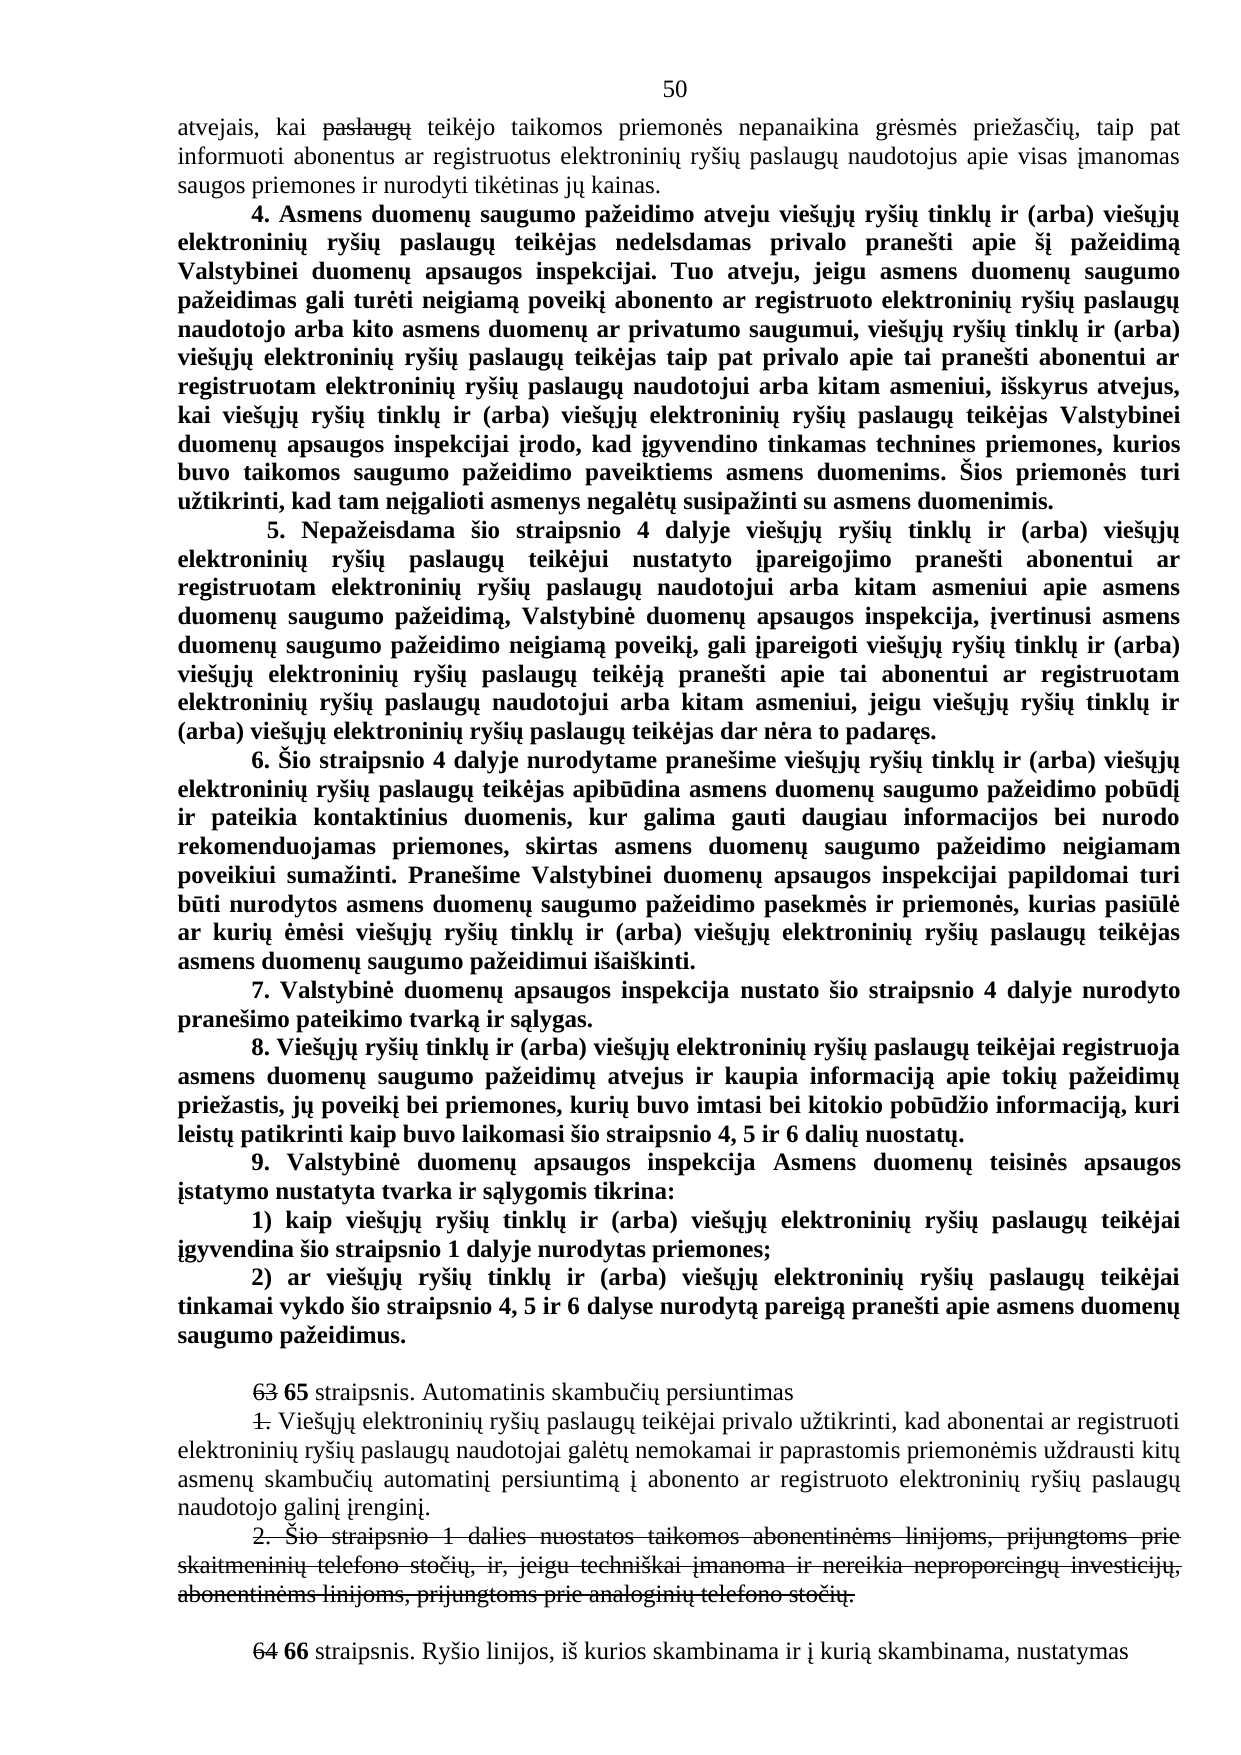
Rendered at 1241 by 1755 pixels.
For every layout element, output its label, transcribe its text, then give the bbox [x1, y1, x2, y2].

text 8. Viešųjų ryšių tinklų ir (arba) viešųjų elektroninių ryšių paslaugų teikėjai registruoja asmens duomenų saugumo pažeidimų atvejus ir kaupia informaciją apie tokių pažeidimų priežastis, jų poveikį bei priemones, kurių buvo imtasi bei kitokio pobūdžio informaciją, kuri leistų patikrinti kaip buvo laikomasi šio straipsnio 4, 5 ir 6 dalių nuostatų. [177, 1032, 1181, 1147]
text 1) kaip viešųjų ryšių tinklų ir (arba) viešųjų elektroninių ryšių paslaugų teikėjai įgyvendina šio straipsnio 1 dalyje nurodytas priemones; [177, 1205, 1181, 1262]
text 4. Asmens duomenų saugumo pažeidimo atveju viešųjų ryšių tinklų ir (arba) viešųjų elektroninių ryšių paslaugų teikėjas nedelsdamas privalo pranešti apie šį pažeidimą Valstybinei duomenų apsaugos inspekcijai. Tuo atveju, jeigu asmens duomenų saugumo pažeidimas gali turėti neigiamą poveikį abonento ar registruoto elektroninių ryšių paslaugų naudotojo arba kito asmens duomenų ar privatumo saugumui, viešųjų ryšių tinklų ir (arba) viešųjų elektroninių ryšių paslaugų teikėjas taip pat privalo apie tai pranešti abonentui ar registruotam elektroninių ryšių paslaugų naudotojui arba kitam asmeniui, išskyrus atvejus, kai viešųjų ryšių tinklų ir (arba) viešųjų elektroninių ryšių paslaugų teikėjas Valstybinei duomenų apsaugos inspekcijai įrodo, kad įgyvendino tinkamas technines priemones, kurios buvo taikomos saugumo pažeidimo paveiktiems asmens duomenims. Šios priemonės turi užtikrinti, kad tam neįgalioti asmenys negalėtų susipažinti su asmens duomenimis. [177, 199, 1181, 515]
text 2. Šio straipsnio 1 dalies nuostatos taikomos abonentinėms linijoms, prijungtoms prie skaitmeninių telefono stočių, ir, jeigu techniškai įmanoma ir nereikia neproporcingų investicijų, abonentinėms linijoms, prijungtoms prie analoginių telefono stočių. [177, 1567, 1181, 1607]
text 5. Nepažeisdama šio straipsnio 4 dalyje viešųjų ryšių tinklų ir (arba) viešųjų elektroninių ryšių paslaugų teikėjui nustatyto įpareigojimo pranešti abonentui ar registruotam elektroninių ryšių paslaugų naudotojui arba kitam asmeniui apie asmens duomenų saugumo pažeidimą, Valstybinė duomenų apsaugos inspekcija, įvertinusi asmens duomenų saugumo pažeidimo neigiamą poveikį, gali įpareigoti viešųjų ryšių tinklų ir (arba) viešųjų elektroninių ryšių paslaugų teikėją pranešti apie tai abonentui ar registruotam elektroninių ryšių paslaugų naudotojui arba kitam asmeniui, jeigu viešųjų ryšių tinklų ir (arba) viešųjų elektroninių ryšių paslaugų teikėjas dar nėra to padaręs. [177, 515, 1181, 745]
text 7. Valstybinė duomenų apsaugos inspekcija nustato šio straipsnio 4 dalyje nurodyto pranešimo pateikimo tvarką ir sąlygas. [177, 975, 1181, 1032]
text 1. Viešųjų elektroninių ryšių paslaugų teikėjai privalo užtikrinti, kad abonentai ar registruoti elektroninių ryšių paslaugų naudotojai galėtų nemokamai ir paprastomis priemonėmis uždrausti kitų asmenų skambučių automatinį persiuntimą į abonento ar registruoto elektroninių ryšių paslaugų naudotojo galinį įrenginį. [177, 1406, 1181, 1521]
text 64 66 straipsnis. Ryšio linijos, iš kurios skambinama ir į kurią skambinama, nustatymas [177, 1636, 1181, 1665]
text 2. Šio straipsnio 1 dalies nuostatos taikomos abonentinėms linijoms, prijungtoms prie skaitmeninių telefono stočių, ir, jeigu techniškai įmanoma ir nereikia neproporcingų investicijų, abonentinėms linijoms, prijungtoms prie analoginių telefono stočių. [177, 1521, 1181, 1566]
text atvejais, kai paslaugų teikėjo taikomos priemonės nepanaikina grėsmės priežasčių, taip pat informuoti abonentus ar registruotus elektroninių ryšių paslaugų naudotojus apie visas įmanomas saugos priemones ir nurodyti tikėtinas jų kainas. [177, 112, 1181, 199]
text 9. Valstybinė duomenų apsaugos inspekcija Asmens duomenų teisinės apsaugos įstatymo nustatyta tvarka ir sąlygomis tikrina: [177, 1147, 1181, 1205]
text 6. Šio straipsnio 4 dalyje nurodytame pranešime viešųjų ryšių tinklų ir (arba) viešųjų elektroninių ryšių paslaugų teikėjas apibūdina asmens duomenų saugumo pažeidimo pobūdį ir pateikia kontaktinius duomenis, kur galima gauti daugiau informacijos bei nurodo rekomenduojamas priemones, skirtas asmens duomenų saugumo pažeidimo neigiamam poveikiui sumažinti. Pranešime Valstybinei duomenų apsaugos inspekcijai papildomai turi būti nurodytos asmens duomenų saugumo pažeidimo pasekmės ir priemonės, kurias pasiūlė ar kurių ėmėsi viešųjų ryšių tinklų ir (arba) viešųjų elektroninių ryšių paslaugų teikėjas asmens duomenų saugumo pažeidimui išaiškinti. [177, 745, 1181, 975]
text 63 65 straipsnis. Automatinis skambučių persiuntimas [177, 1377, 1181, 1406]
text 2) ar viešųjų ryšių tinklų ir (arba) viešųjų elektroninių ryšių paslaugų teikėjai tinkamai vykdo šio straipsnio 4, 5 ir 6 dalyse nurodytą pareigą pranešti apie asmens duomenų saugumo pažeidimus. [177, 1262, 1181, 1349]
